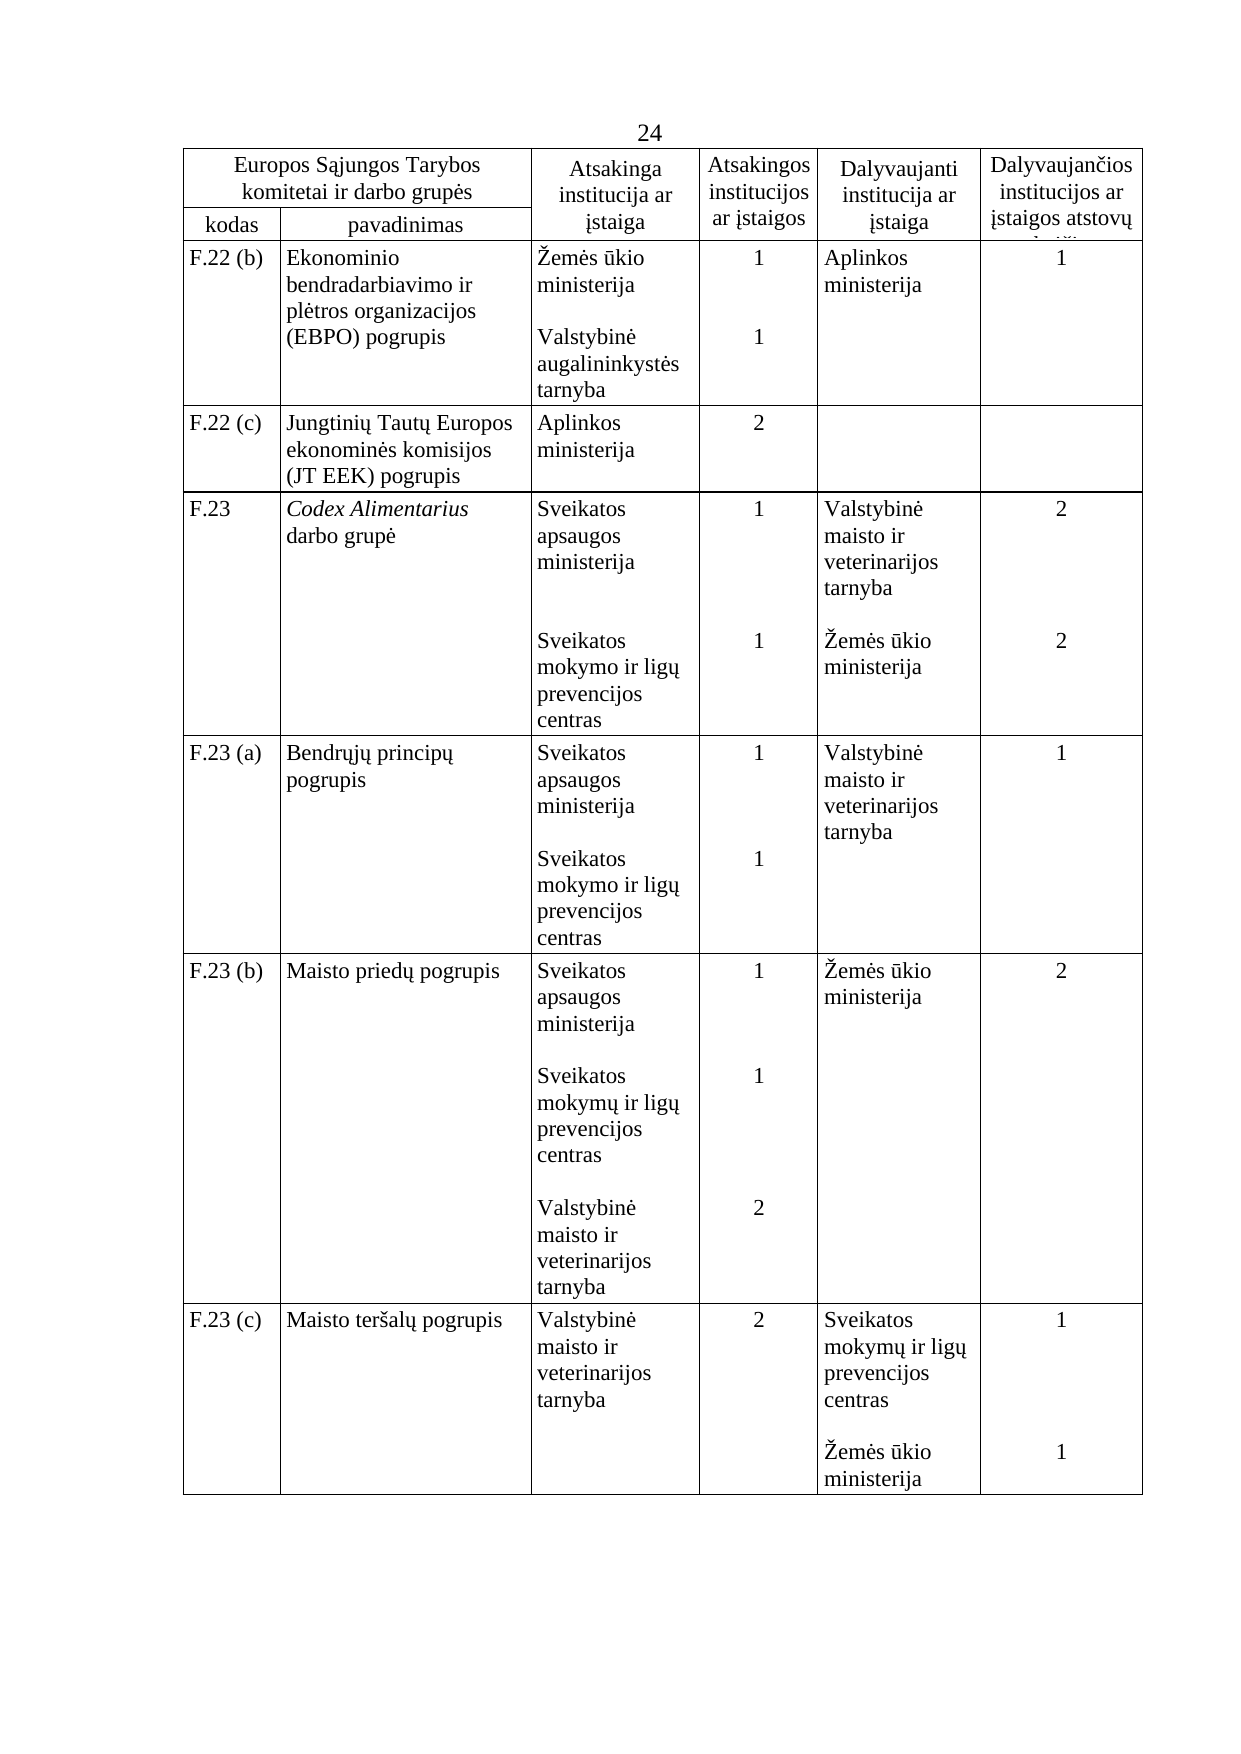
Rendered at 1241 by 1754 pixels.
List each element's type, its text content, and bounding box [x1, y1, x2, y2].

table_cell Codex Alimentarius darbo grupė [281, 493, 531, 735]
table_cell F.23 (a) [184, 736, 280, 953]
table_header Atsakingos institucijos ar įstaigos atstovų skaičius [700, 149, 817, 240]
table_cell F.23 (b) [184, 954, 280, 1303]
table_cell F.23 [184, 493, 280, 735]
table_cell 1 1 [700, 241, 817, 405]
table_cell Aplinkos ministerija [532, 406, 699, 491]
table_header Dalyvaujančios institucijos ar įstaigos atstovų skaičius [981, 149, 1142, 240]
table_cell 1 1 [981, 1304, 1142, 1494]
table_cell Sveikatos apsaugos ministerija Sveikatos mokymų ir ligų prevencijos centras Valstybinė maisto ir veterinarijos tarnyba [532, 954, 699, 1303]
table_cell Valstybinė maisto ir veterinarijos tarnyba [532, 1304, 699, 1494]
table_cell 1 1 [700, 736, 817, 953]
table_cell 2 2 [981, 493, 1142, 735]
table_header Europos Sąjungos Tarybos komitetai ir darbo grupės [184, 149, 531, 207]
table_cell Maisto teršalų pogrupis [281, 1304, 531, 1494]
table_cell Sveikatos apsaugos ministerija Sveikatos mokymo ir ligų prevencijos centras [532, 493, 699, 735]
table_cell Ekonominio bendradarbiavimo ir plėtros organizacijos (EBPO) pogrupis [281, 241, 531, 405]
table_cell Žemės ūkio ministerija Valstybinė augalininkystės tarnyba [532, 241, 699, 405]
table_cell 1 [981, 736, 1142, 953]
table_cell Maisto priedų pogrupis [281, 954, 531, 1303]
table_cell Valstybinė maisto ir veterinarijos tarnyba [818, 736, 980, 953]
table_cell Jungtinių Tautų Europos ekonominės komisijos (JT EEK) pogrupis [281, 406, 531, 491]
table_cell 2 [700, 406, 817, 491]
table_cell Sveikatos apsaugos ministerija Sveikatos mokymo ir ligų prevencijos centras [532, 736, 699, 953]
table_cell Sveikatos mokymų ir ligų prevencijos centras Žemės ūkio ministerija [818, 1304, 980, 1494]
table_cell Bendrųjų principų pogrupis [281, 736, 531, 953]
table_cell F.22 (b) [184, 241, 280, 405]
table_cell pavadinimas [281, 208, 531, 240]
table_cell Žemės ūkio ministerija [818, 954, 980, 1303]
table_cell kodas [184, 208, 280, 240]
table_cell 2 [700, 1304, 817, 1494]
table_cell [981, 406, 1142, 491]
table_cell 1 1 2 [700, 954, 817, 1303]
table_cell F.23 (c) [184, 1304, 280, 1494]
table_header Dalyvaujanti institucija ar įstaiga [818, 149, 980, 240]
table_cell Aplinkos ministerija [818, 241, 980, 405]
table_cell Valstybinė maisto ir veterinarijos tarnyba Žemės ūkio ministerija [818, 493, 980, 735]
table_cell 2 [981, 954, 1142, 1303]
table_header Atsakinga institucija ar įstaiga [532, 149, 699, 240]
table_cell [818, 406, 980, 491]
table_cell 1 1 [700, 493, 817, 735]
table_cell F.22 (c) [184, 406, 280, 491]
table_cell 1 [981, 241, 1142, 405]
